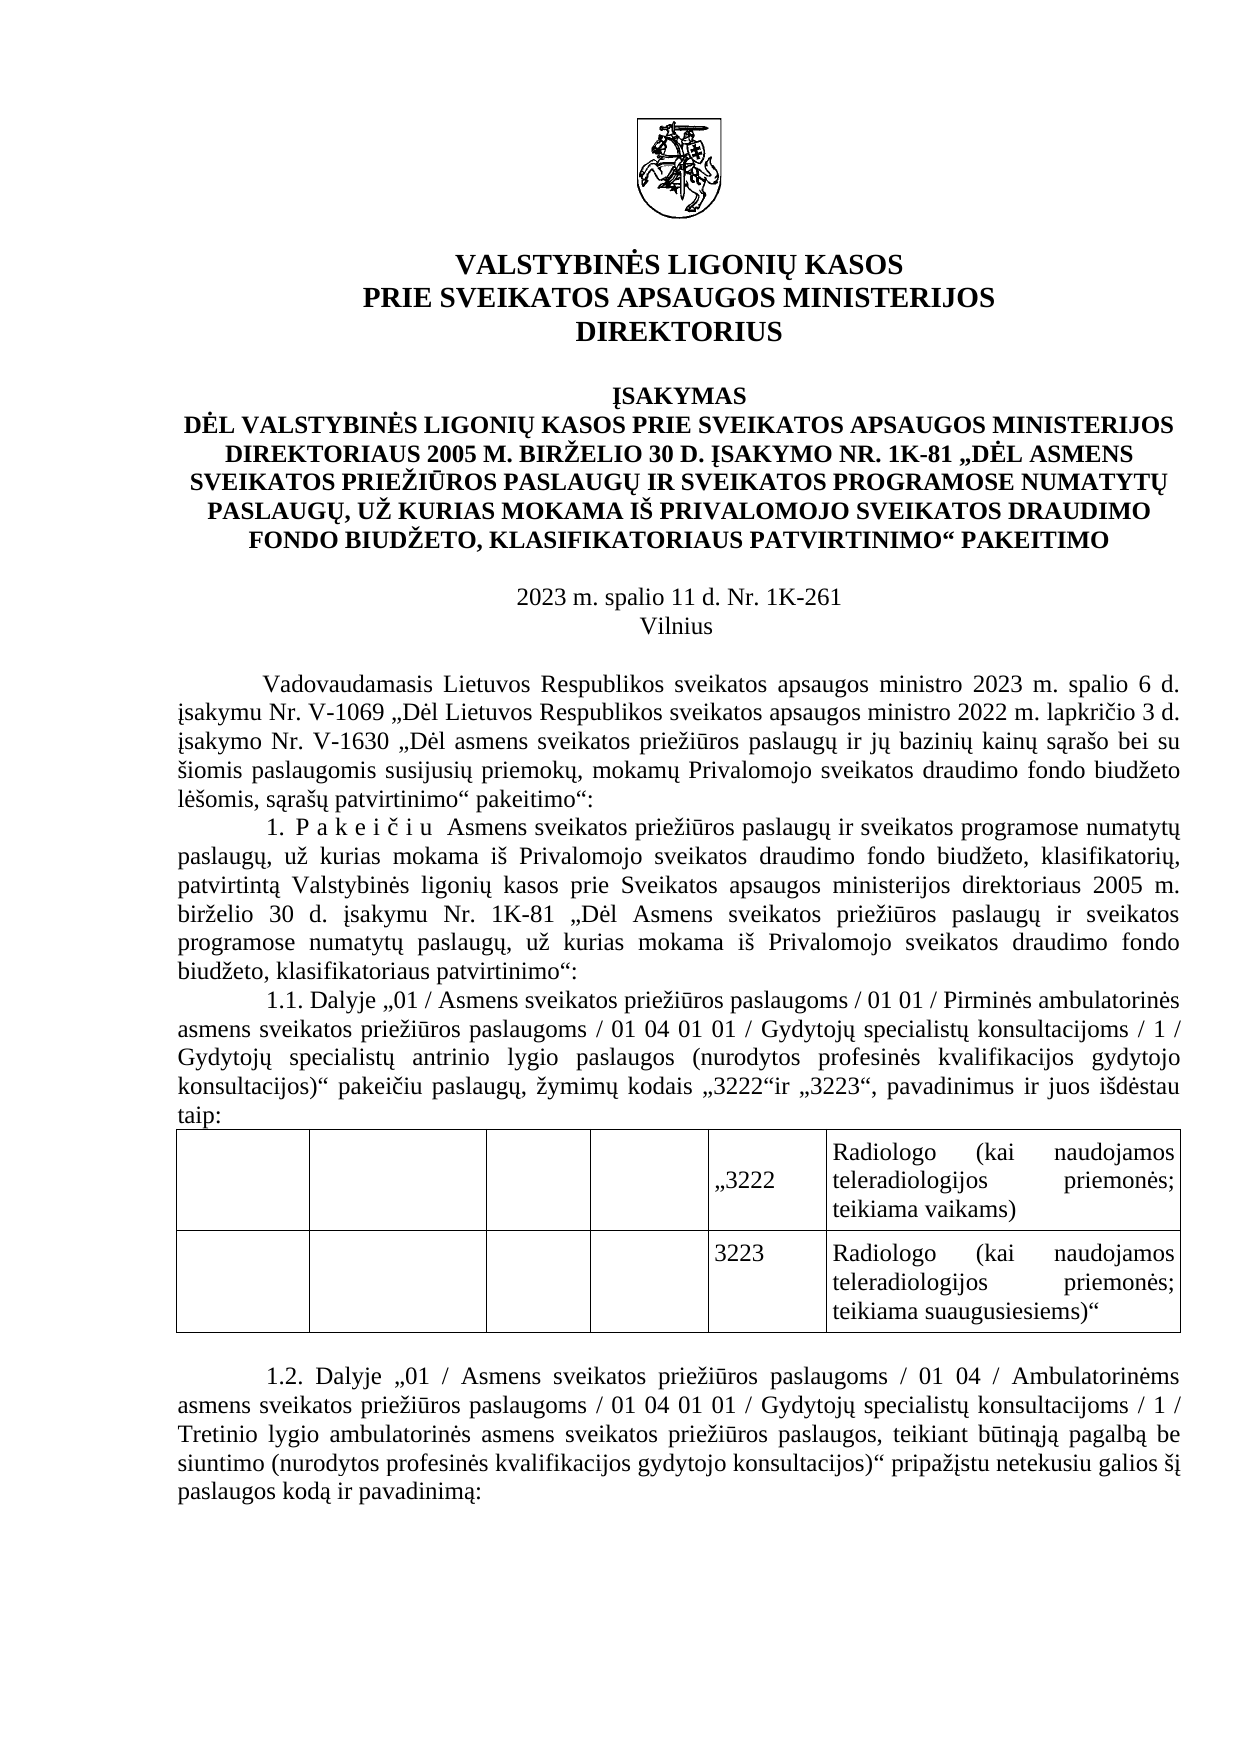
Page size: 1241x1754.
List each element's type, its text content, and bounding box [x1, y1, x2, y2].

text 1.1. Dalyje „01 / Asmens sveikatos priežiūros paslaugoms / 01 01 / Pirminės ambulatorinės asmens sveikatos priežiūros paslaugoms / 01 04 01 01 / Gydytojų specialistų konsultacijoms / 1 / Gydytojų specialistų antrinio lygio paslaugos (nurodytos profesinės kvalifikacijos gydytojo konsultacijos)“ pakeičiu paslaugų, žymimų kodais „3222“ir „3223“, pavadinimus ir juos išdėstau taip: [177, 985, 1181, 1129]
text 1. P a k e i č i u Asmens sveikatos priežiūros paslaugų ir sveikatos programose numatytų paslaugų, už kurias mokama iš Privalomojo sveikatos draudimo fondo biudžeto, klasifikatorių, patvirtintą Valstybinės ligonių kasos prie Sveikatos apsaugos ministerijos direktoriaus 2005 m. birželio 30 d. įsakymu Nr. 1K-81 „Dėl Asmens sveikatos priežiūros paslaugų ir sveikatos programose numatytų paslaugų, už kurias mokama iš Privalomojo sveikatos draudimo fondo biudžeto, klasifikatoriaus patvirtinimo“: [177, 812, 1181, 985]
table_header „3222 [709, 1130, 826, 1230]
text VALSTYBINĖS LIGONIŲ KASOS [177, 247, 1181, 281]
table_header [591, 1130, 708, 1230]
text Vadovaudamasis Lietuvos Respublikos sveikatos apsaugos ministro 2023 m. spalio 6 d. įsakymu Nr. V-1069 „Dėl Lietuvos Respublikos sveikatos apsaugos ministro 2022 m. lapkričio 3 d. įsakymo Nr. V-1630 „Dėl asmens sveikatos priežiūros paslaugų ir jų bazinių kainų sąrašo bei su šiomis paslaugomis susijusių priemokų, mokamų Privalomojo sveikatos draudimo fondo biudžeto lėšomis, sąrašų patvirtinimo“ pakeitimo“: [177, 669, 1181, 812]
table_header [310, 1130, 486, 1230]
text DIREKTORIUS [177, 314, 1181, 348]
table_cell 3223 [709, 1231, 826, 1332]
text 2023 m. spalio 11 d. Nr. 1K-261 [177, 582, 1181, 611]
table_header Radiologo (kai naudojamos teleradiologijos priemonės; teikiama vaikams) [827, 1130, 1180, 1230]
table_cell [310, 1231, 486, 1332]
text Vilnius [177, 611, 1181, 640]
table_cell [177, 1231, 309, 1332]
table_header [487, 1130, 590, 1230]
text PRIE SVEIKATOS APSAUGOS MINISTERIJOS [177, 281, 1181, 314]
text ĮSAKYMAS [177, 381, 1181, 410]
text 1.2. Dalyje „01 / Asmens sveikatos priežiūros paslaugoms / 01 04 / Ambulatorinėms asmens sveikatos priežiūros paslaugoms / 01 04 01 01 / Gydytojų specialistų konsultacijoms / 1 / Tretinio lygio ambulatorinės asmens sveikatos priežiūros paslaugos, teikiant būtinąją pagalbą be siuntimo (nurodytos profesinės kvalifikacijos gydytojo konsultacijos)“ pripažįstu netekusiu galios šį paslaugos kodą ir pavadinimą: [177, 1361, 1181, 1505]
text DĖL VALSTYBINĖS LIGONIŲ KASOS PRIE SVEIKATOS APSAUGOS MINISTERIJOS DIREKTORIAUS 2005 M. BIRŽELIO 30 D. ĮSAKYMO NR. 1K-81 „DĖL ASMENS SVEIKATOS PRIEŽIŪROS PASLAUGŲ IR SVEIKATOS PROGRAMOSE NUMATYTŲ PASLAUGŲ, UŽ KURIAS MOKAMA IŠ PRIVALOMOJO SVEIKATOS DRAUDIMO FONDO BIUDŽETO, KLASIFIKATORIAUS PATVIRTINIMO“ PAKEITIMO [177, 410, 1181, 554]
table_header [177, 1130, 309, 1230]
table_cell Radiologo (kai naudojamos teleradiologijos priemonės; teikiama suaugusiesiems)“ [827, 1231, 1180, 1332]
table_cell [591, 1231, 708, 1332]
table_cell [487, 1231, 590, 1332]
